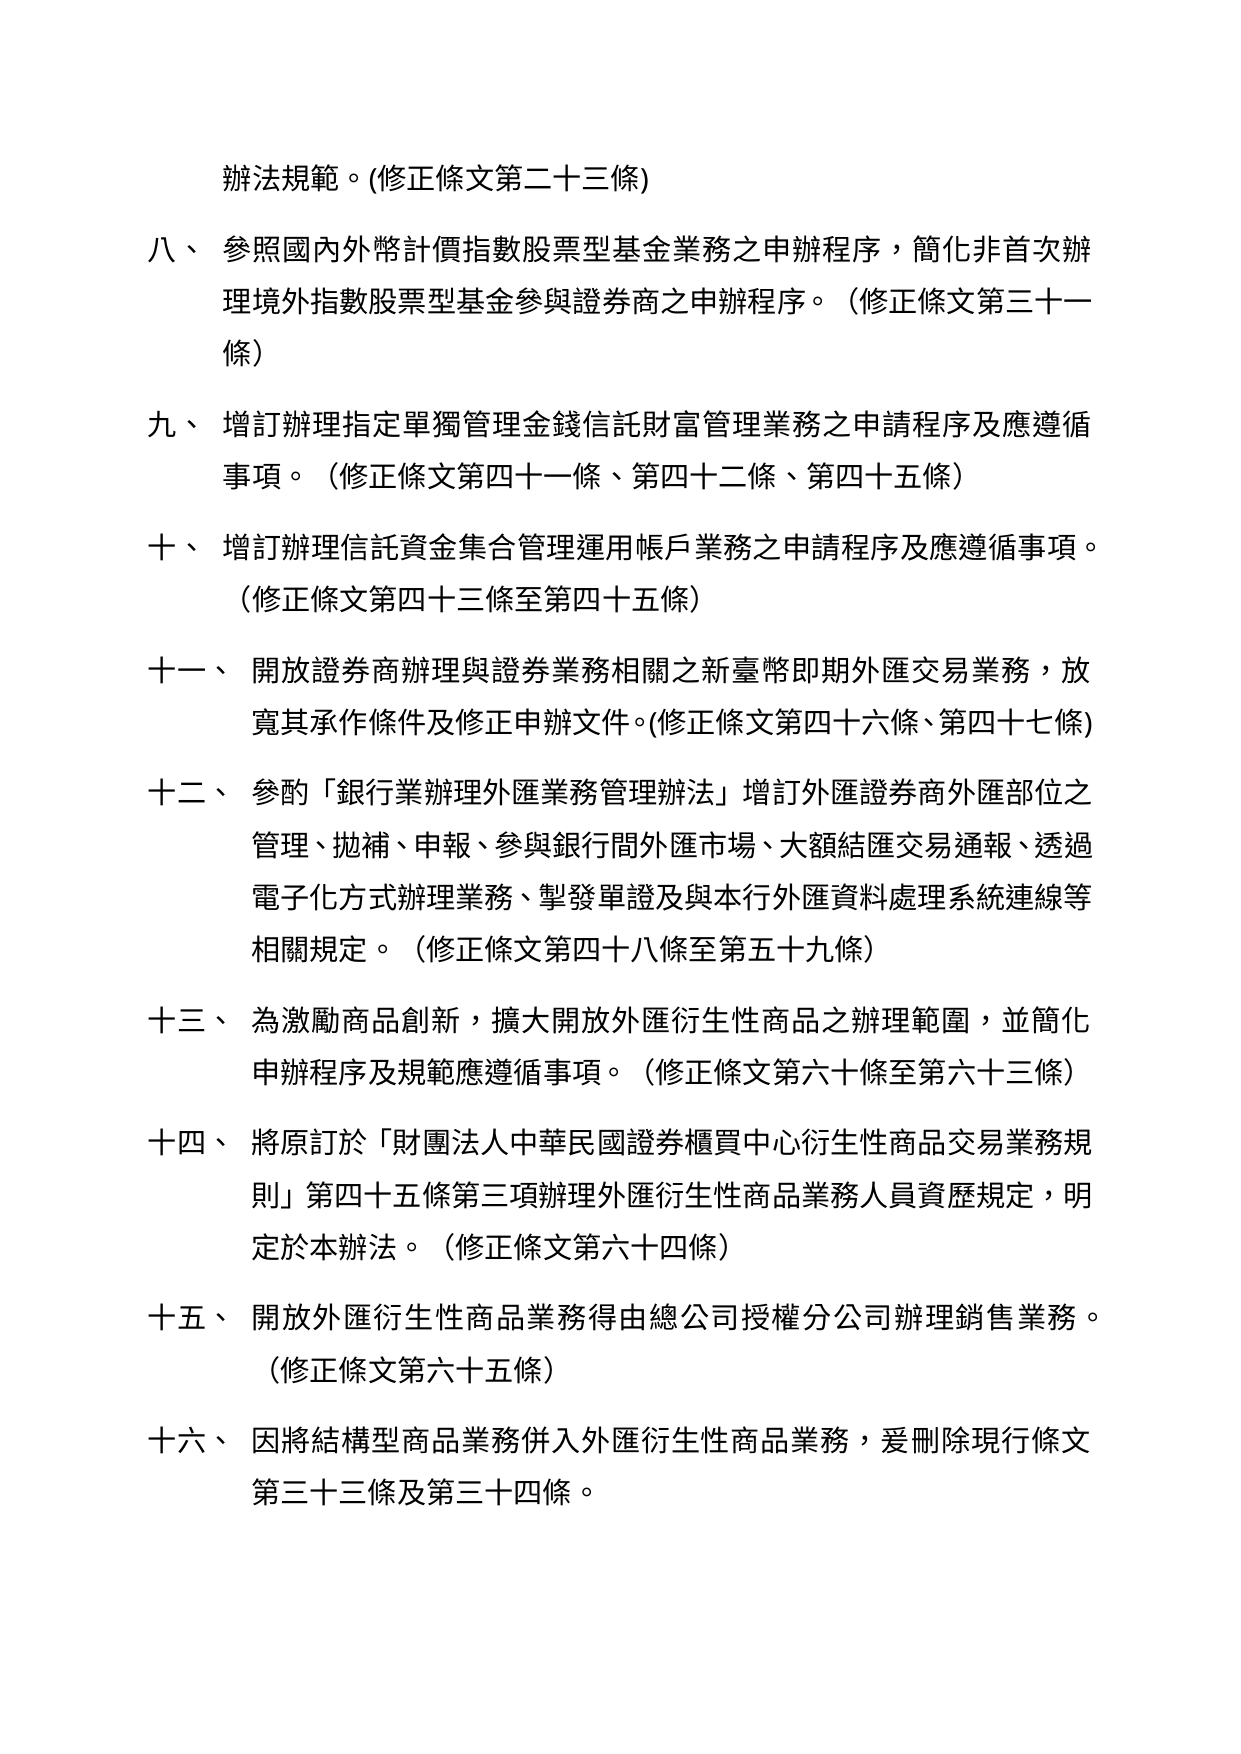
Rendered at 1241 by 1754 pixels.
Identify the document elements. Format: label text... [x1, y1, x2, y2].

list 開放外匯衍生性商品業務得由總公司授權分公司辦理銷售業務。（修正條文第六十五條） [148, 1287, 1092, 1391]
list 增訂辦理信託資金集合管理運用帳戶業務之申請程序及應遵循事項。（修正條文第四十三條至第四十五條） [148, 516, 1092, 621]
list 開放證券商辦理與證券業務相關之新臺幣即期外匯交易業務，放寬其承作條件及修正申辦文件。(修正條文第四十六條、第四十七條) [148, 639, 1092, 743]
list 參照國內外幣計價指數股票型基金業務之申辦程序，簡化非首次辦理境外指數股票型基金參與證券商之申辦程序。（修正條文第三十一條） [148, 218, 1092, 375]
list 辦法規範。(修正條文第二十三條) [148, 148, 1092, 200]
list 因將結構型商品業務併入外匯衍生性商品業務，爰刪除現行條文第三十三條及第三十四條。 [148, 1410, 1092, 1514]
list 增訂辦理指定單獨管理金錢信託財富管理業務之申請程序及應遵循事項。（修正條文第四十一條、第四十二條、第四十五條） [148, 393, 1092, 498]
list 參酌「銀行業辦理外匯業務管理辦法」增訂外匯證券商外匯部位之管理、拋補、申報、參與銀行間外匯市場、大額結匯交易通報、透過電子化方式辦理業務、掣發單證及與本行外匯資料處理系統連線等相關規定。（修正條文第四十八條至第五十九條） [148, 762, 1092, 971]
list 為激勵商品創新，擴大開放外匯衍生性商品之辦理範圍，並簡化申辦程序及規範應遵循事項。（修正條文第六十條至第六十三條） [148, 989, 1092, 1093]
list 將原訂於「財團法人中華民國證券櫃買中心衍生性商品交易業務規則」第四十五條第三項辦理外匯衍生性商品業務人員資歷規定，明定於本辦法。（修正條文第六十四條） [148, 1112, 1092, 1268]
